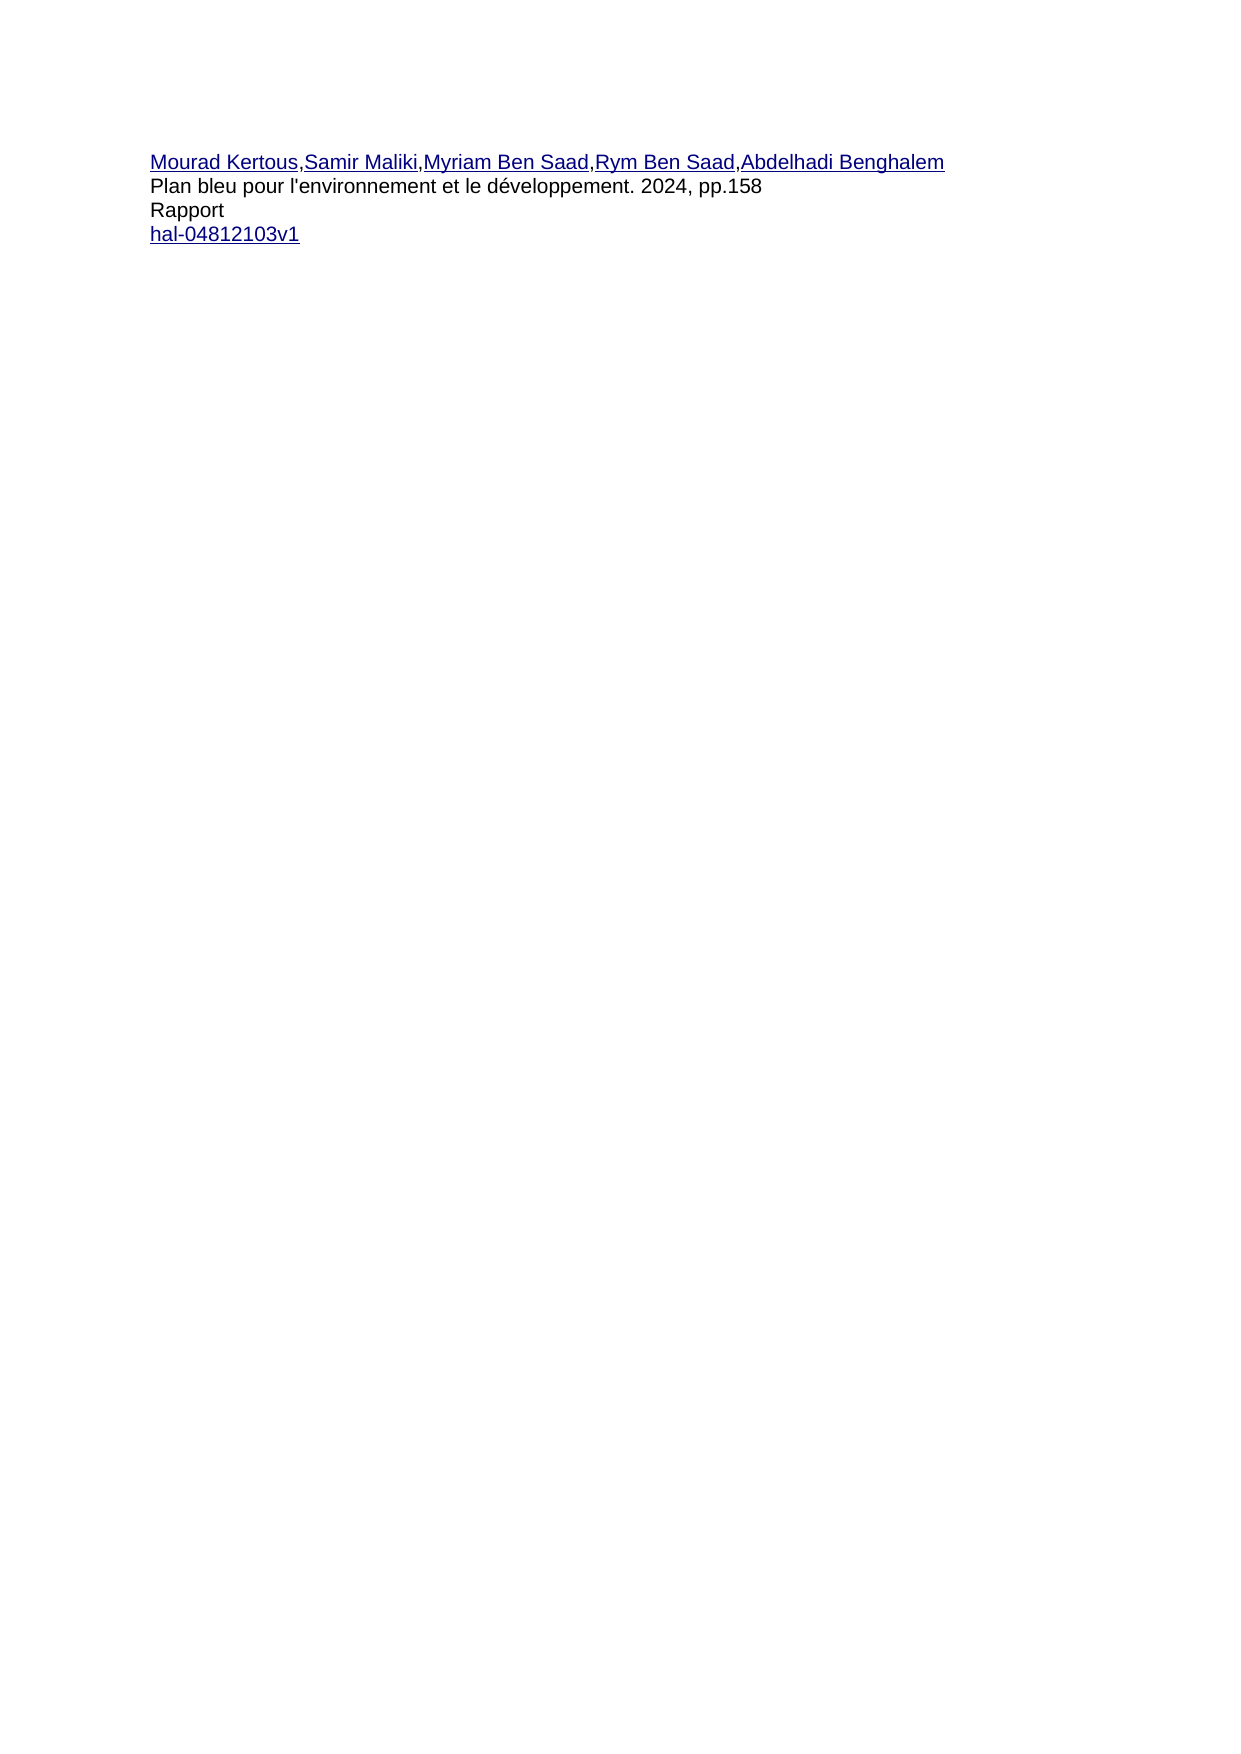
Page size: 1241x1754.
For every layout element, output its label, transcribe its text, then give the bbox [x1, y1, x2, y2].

table_header Mourad Kertous,Samir Maliki,Myriam Ben Saad,Rym Ben Saad,Abdelhadi Benghalem Plan bleu pour l'environnement et le développement. 2024, pp.158 Rapport hal-04812103v1 [150, 150, 1090, 246]
